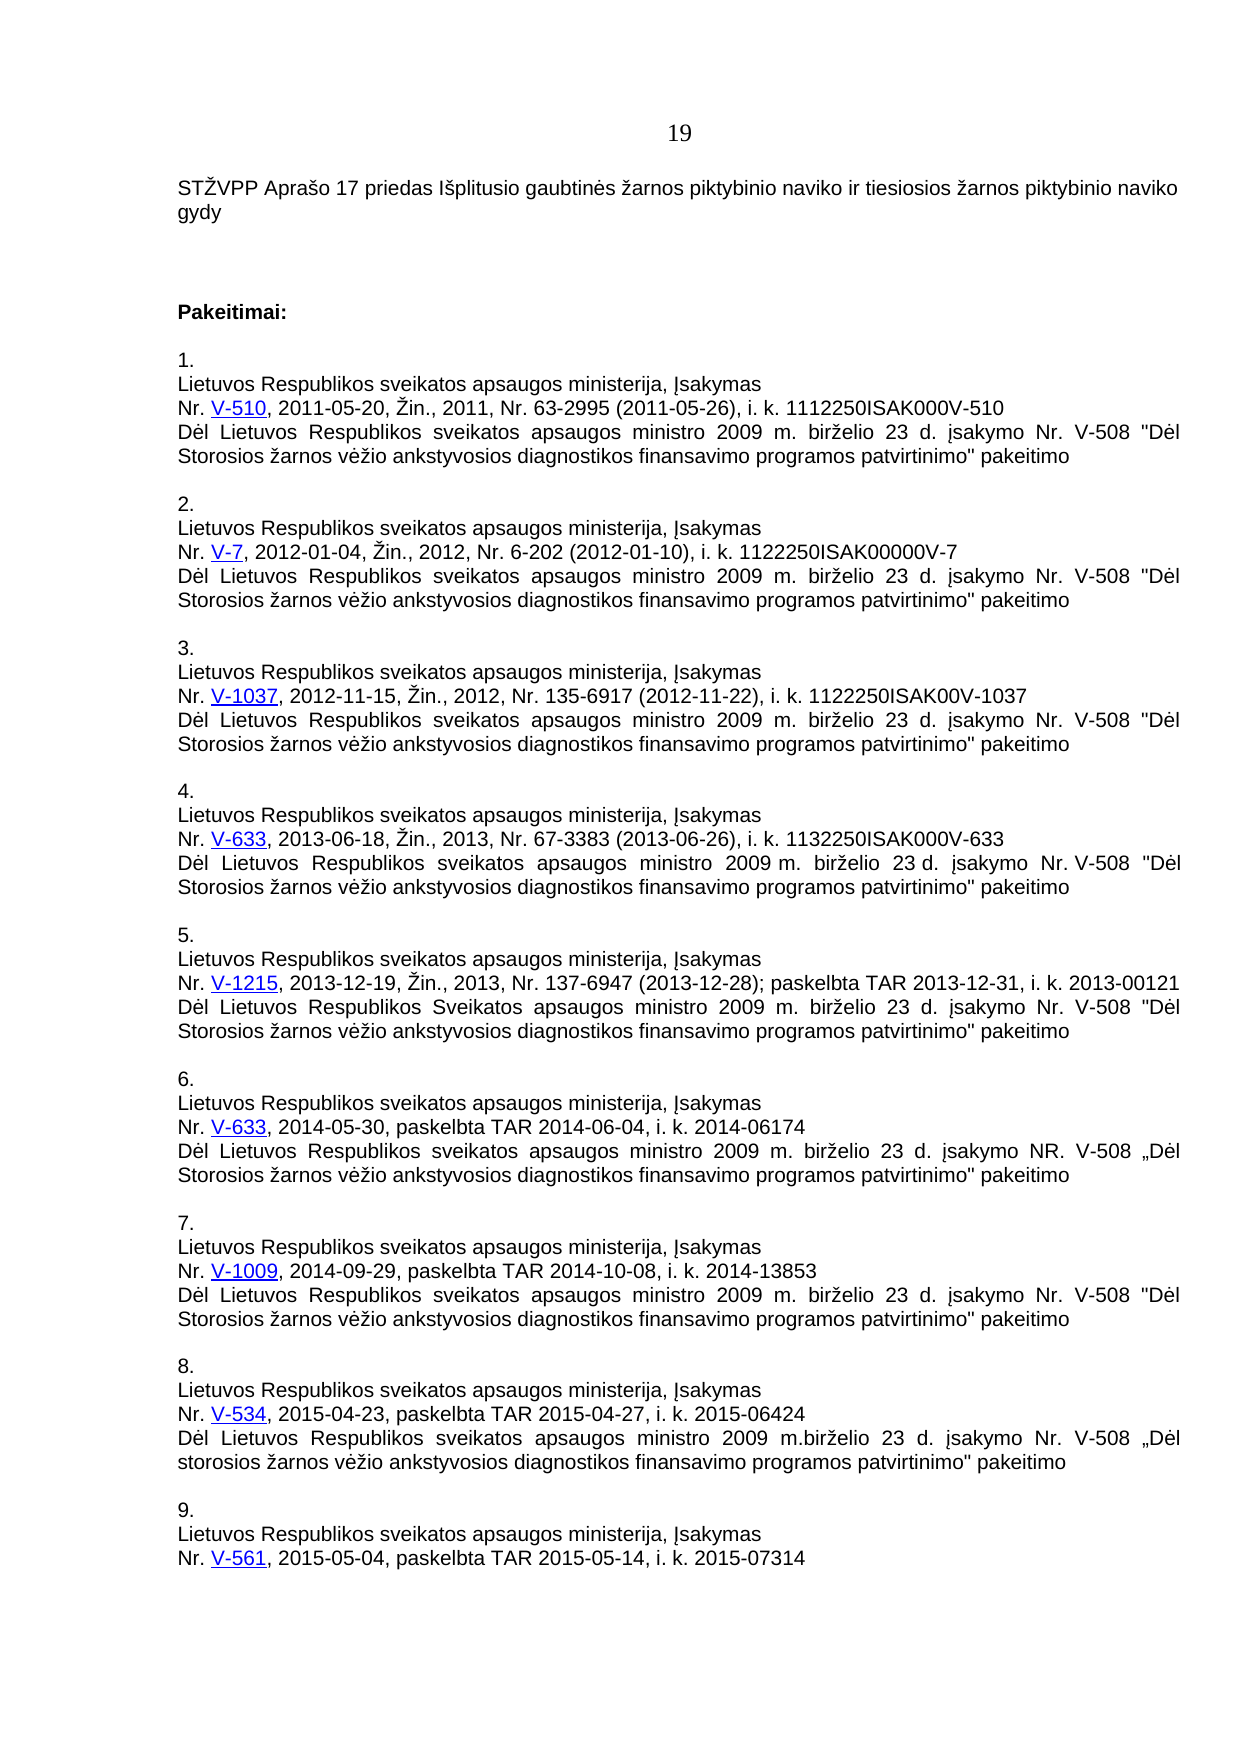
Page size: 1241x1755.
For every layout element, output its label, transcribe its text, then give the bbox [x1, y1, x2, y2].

text 6. [177, 1067, 1181, 1091]
text Nr. V-633, 2014-05-30, paskelbta TAR 2014-06-04, i. k. 2014-06174 [177, 1115, 1181, 1139]
text Dėl Lietuvos Respublikos sveikatos apsaugos ministro 2009 m. birželio 23 d. įsakymo Nr. V-508 "Dėl Storosios žarnos vėžio ankstyvosios diagnostikos finansavimo programos patvirtinimo" pakeitimo [177, 564, 1181, 612]
text 1. [177, 348, 1181, 372]
text Nr. V-1037, 2012-11-15, Žin., 2012, Nr. 135-6917 (2012-11-22), i. k. 1122250ISAK00V-1037 [177, 683, 1181, 707]
text Dėl Lietuvos Respublikos sveikatos apsaugos ministro 2009 m. birželio 23 d. įsakymo Nr. V-508 "Dėl Storosios žarnos vėžio ankstyvosios diagnostikos finansavimo programos patvirtinimo" pakeitimo [177, 420, 1181, 468]
text Lietuvos Respublikos sveikatos apsaugos ministerija, Įsakymas [177, 1234, 1181, 1258]
text Lietuvos Respublikos sveikatos apsaugos ministerija, Įsakymas [177, 803, 1181, 827]
text Dėl Lietuvos Respublikos Sveikatos apsaugos ministro 2009 m. birželio 23 d. įsakymo Nr. V-508 "Dėl Storosios žarnos vėžio ankstyvosios diagnostikos finansavimo programos patvirtinimo" pakeitimo [177, 995, 1181, 1043]
text Dėl Lietuvos Respublikos sveikatos apsaugos ministro 2009 m.birželio 23 d. įsakymo Nr. V-508 „Dėl storosios žarnos vėžio ankstyvosios diagnostikos finansavimo programos patvirtinimo" pakeitimo [177, 1426, 1181, 1474]
text Lietuvos Respublikos sveikatos apsaugos ministerija, Įsakymas [177, 516, 1181, 540]
text 4. [177, 779, 1181, 803]
text 3. [177, 636, 1181, 659]
text Dėl Lietuvos Respublikos sveikatos apsaugos ministro 2009 m. birželio 23 d. įsakymo Nr. V-508 "Dėl Storosios žarnos vėžio ankstyvosios diagnostikos finansavimo programos patvirtinimo" pakeitimo [177, 851, 1181, 899]
text Nr. V-7, 2012-01-04, Žin., 2012, Nr. 6-202 (2012-01-10), i. k. 1122250ISAK00000V-7 [177, 540, 1181, 564]
text Lietuvos Respublikos sveikatos apsaugos ministerija, Įsakymas [177, 1378, 1181, 1402]
text STŽVPP Aprašo 17 priedas Išplitusio gaubtinės žarnos piktybinio naviko ir tiesiosios žarnos piktybinio naviko gydy [177, 176, 1181, 223]
text Nr. V-1215, 2013-12-19, Žin., 2013, Nr. 137-6947 (2013-12-28); paskelbta TAR 2013-12-31, i. k. 2013-00121 [177, 971, 1181, 995]
text Nr. V-633, 2013-06-18, Žin., 2013, Nr. 67-3383 (2013-06-26), i. k. 1132250ISAK000V-633 [177, 827, 1181, 851]
text Dėl Lietuvos Respublikos sveikatos apsaugos ministro 2009 m. birželio 23 d. įsakymo Nr. V-508 "Dėl Storosios žarnos vėžio ankstyvosios diagnostikos finansavimo programos patvirtinimo" pakeitimo [177, 707, 1181, 755]
text Lietuvos Respublikos sveikatos apsaugos ministerija, Įsakymas [177, 1091, 1181, 1115]
text Pakeitimai: [177, 300, 1181, 324]
text 9. [177, 1498, 1181, 1522]
text Dėl Lietuvos Respublikos sveikatos apsaugos ministro 2009 m. birželio 23 d. įsakymo NR. V-508 „Dėl Storosios žarnos vėžio ankstyvosios diagnostikos finansavimo programos patvirtinimo" pakeitimo [177, 1139, 1181, 1187]
text Lietuvos Respublikos sveikatos apsaugos ministerija, Įsakymas [177, 1522, 1181, 1546]
text Nr. V-534, 2015-04-23, paskelbta TAR 2015-04-27, i. k. 2015-06424 [177, 1402, 1181, 1426]
text Nr. V-510, 2011-05-20, Žin., 2011, Nr. 63-2995 (2011-05-26), i. k. 1112250ISAK000V-510 [177, 396, 1181, 420]
text 8. [177, 1354, 1181, 1378]
text Lietuvos Respublikos sveikatos apsaugos ministerija, Įsakymas [177, 947, 1181, 971]
text 7. [177, 1211, 1181, 1234]
text Lietuvos Respublikos sveikatos apsaugos ministerija, Įsakymas [177, 372, 1181, 396]
text Nr. V-561, 2015-05-04, paskelbta TAR 2015-05-14, i. k. 2015-07314 [177, 1546, 1181, 1570]
text Nr. V-1009, 2014-09-29, paskelbta TAR 2014-10-08, i. k. 2014-13853 [177, 1258, 1181, 1282]
text 5. [177, 923, 1181, 947]
text Lietuvos Respublikos sveikatos apsaugos ministerija, Įsakymas [177, 659, 1181, 683]
text Dėl Lietuvos Respublikos sveikatos apsaugos ministro 2009 m. birželio 23 d. įsakymo Nr. V-508 "Dėl Storosios žarnos vėžio ankstyvosios diagnostikos finansavimo programos patvirtinimo" pakeitimo [177, 1282, 1181, 1330]
text 2. [177, 492, 1181, 516]
